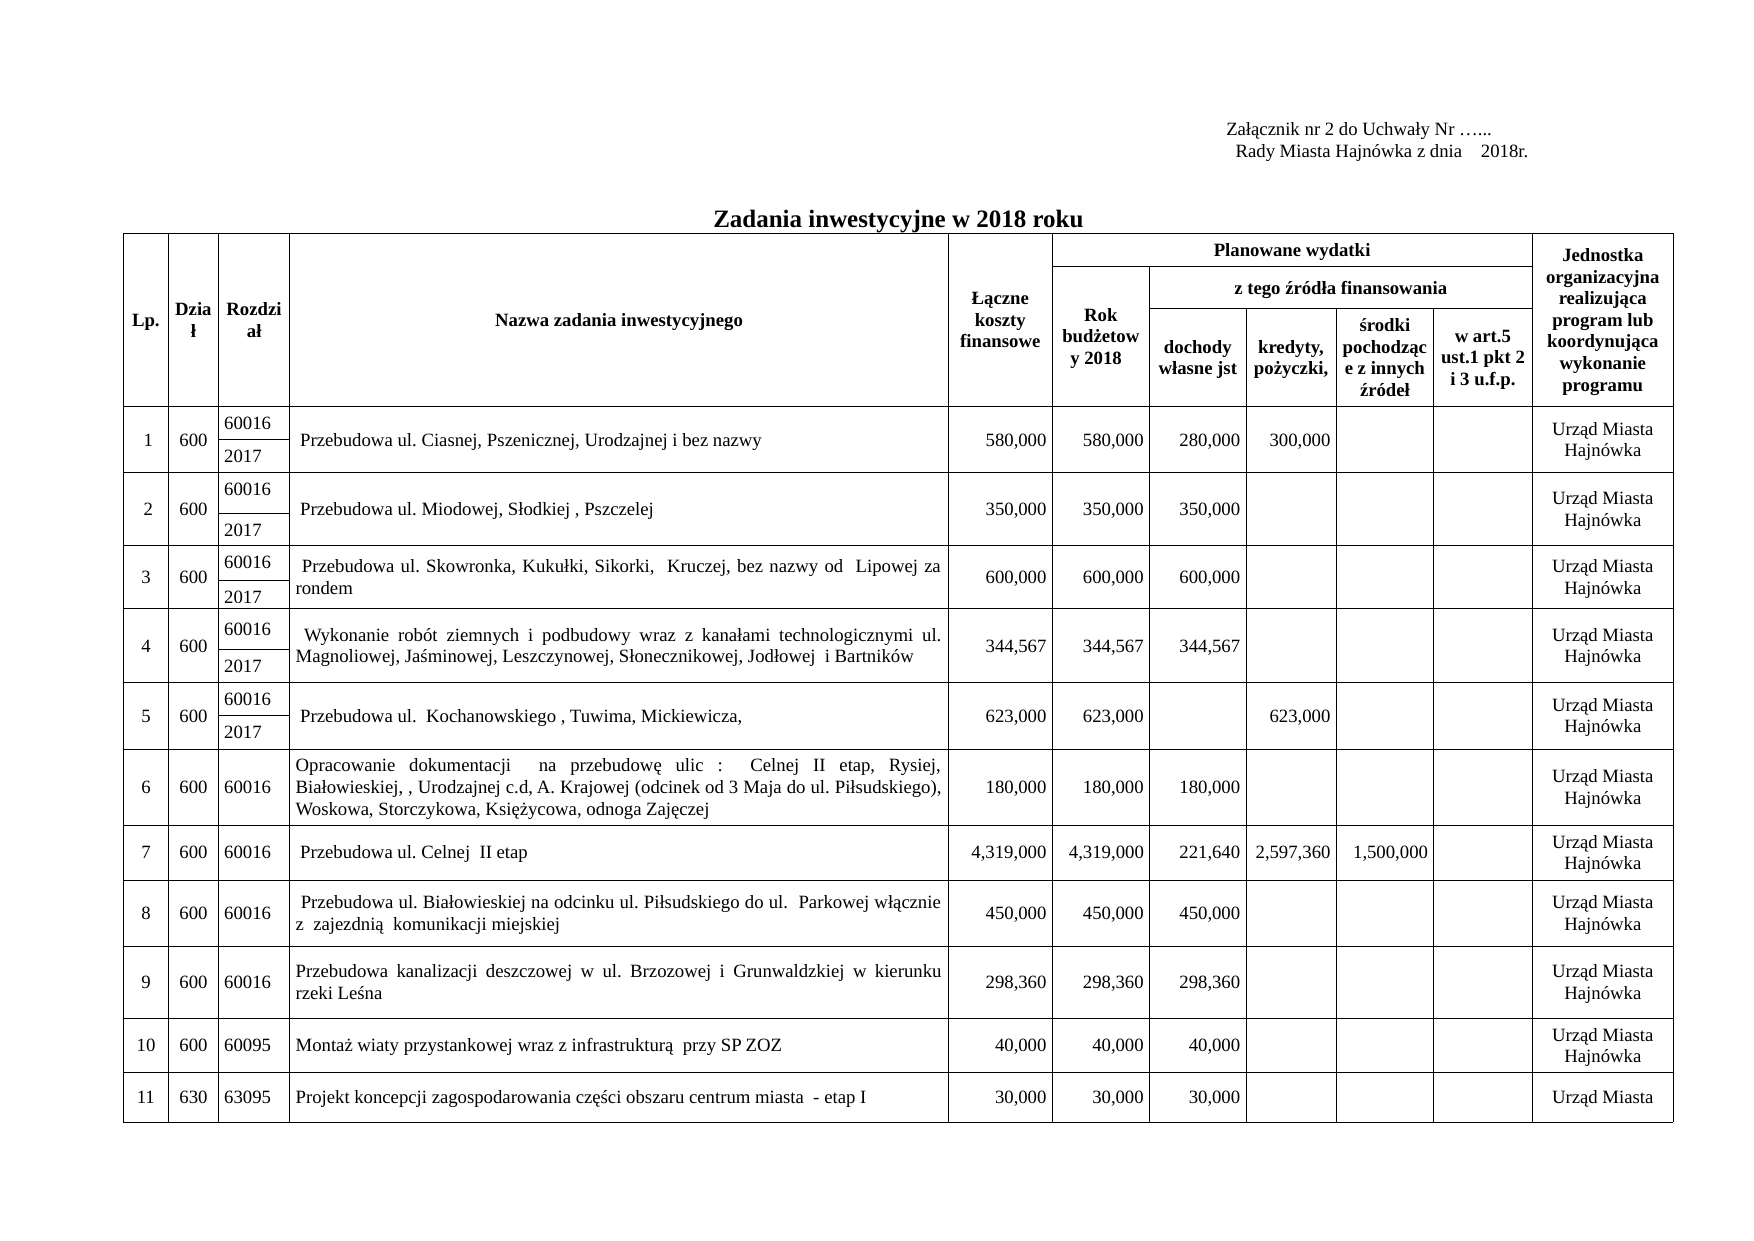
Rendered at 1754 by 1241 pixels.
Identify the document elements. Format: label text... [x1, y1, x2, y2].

table_cell 600 [169, 881, 218, 946]
table_cell Przebudowa ul. Celnej II etap [290, 826, 948, 879]
table_cell [1247, 609, 1336, 682]
table_cell [1247, 546, 1336, 608]
table_cell 350 000 [1053, 473, 1149, 545]
table_cell 280 000 [1150, 407, 1246, 472]
table_cell [1337, 750, 1433, 825]
table_cell 9 [124, 947, 168, 1018]
table_cell [1434, 683, 1532, 748]
table_cell 600 [169, 609, 218, 682]
table_cell 60016 [219, 407, 289, 439]
table_cell 2017 [219, 581, 289, 608]
table_cell 1 500 000 [1337, 826, 1433, 879]
table_cell 8 [124, 881, 168, 946]
table_cell [1434, 947, 1532, 1018]
table_cell Urząd Miasta Hajnówka [1533, 1019, 1673, 1072]
table_cell 60016 [219, 947, 289, 1018]
table_cell Przebudowa ul. Skowronka, Kukułki, Sikorki, Kruczej, bez nazwy od Lipowej za rondem [290, 546, 948, 608]
table_cell [1434, 881, 1532, 946]
table_cell Urząd Miasta Hajnówka [1533, 750, 1673, 825]
table_cell 600 000 [1150, 546, 1246, 608]
table_cell 2017 [219, 716, 289, 748]
table_cell 10 [124, 1019, 168, 1072]
table_cell Urząd Miasta Hajnówka [1533, 473, 1673, 545]
table_cell 3 [124, 546, 168, 608]
table_cell Przebudowa ul. Białowieskiej na odcinku ul. Piłsudskiego do ul. Parkowej włącznie z zajezdnią komunikacji miejskiej [290, 881, 948, 946]
table_header Dział [169, 234, 218, 406]
table_cell 30 000 [1053, 1073, 1149, 1122]
table_cell [1337, 683, 1433, 748]
table_cell Urząd Miasta Hajnówka [1533, 947, 1673, 1018]
table_cell 630 [169, 1073, 218, 1122]
table_cell [1337, 546, 1433, 608]
table_cell [1434, 609, 1532, 682]
table_cell 1 [124, 407, 168, 472]
table_cell [1337, 881, 1433, 946]
table_cell 5 [124, 683, 168, 748]
table_cell 600 000 [949, 546, 1052, 608]
table_cell 600 [169, 947, 218, 1018]
table_cell 450 000 [1150, 881, 1246, 946]
table_cell 60095 [219, 1019, 289, 1072]
table_cell 600 [169, 407, 218, 472]
table_cell [1434, 1073, 1532, 1122]
table_cell 4 319 000 [1053, 826, 1149, 879]
table_cell 298 360 [949, 947, 1052, 1018]
table_cell [1247, 1019, 1336, 1072]
table_cell [1247, 1073, 1336, 1122]
table_cell Urząd Miasta Hajnówka [1533, 683, 1673, 748]
table_cell 6 [124, 750, 168, 825]
table_cell 180 000 [1053, 750, 1149, 825]
table_cell 221 640 [1150, 826, 1246, 879]
table_cell 40 000 [1053, 1019, 1149, 1072]
table_cell 600 000 [1053, 546, 1149, 608]
table_cell 11 [124, 1073, 168, 1122]
table_cell Projekt koncepcji zagospodarowania części obszaru centrum miasta - etap I [290, 1073, 948, 1122]
table_cell 298 360 [1053, 947, 1149, 1018]
table_cell 40 000 [949, 1019, 1052, 1072]
table_cell [1434, 750, 1532, 825]
table_header Planowane wydatki [1053, 234, 1532, 266]
table_cell 4 [124, 609, 168, 682]
table_header Lp. [124, 234, 168, 406]
table_cell 344 567 [949, 609, 1052, 682]
table_cell 450 000 [949, 881, 1052, 946]
table_cell 344 567 [1053, 609, 1149, 682]
table_cell 600 [169, 750, 218, 825]
table_cell 600 [169, 1019, 218, 1072]
table_header Nazwa zadania inwestycyjnego [290, 234, 948, 406]
table_cell [1247, 473, 1336, 545]
table_cell 623 000 [1053, 683, 1149, 748]
table_cell Przebudowa kanalizacji deszczowej w ul. Brzozowej i Grunwaldzkiej w kierunku rzeki Leśna [290, 947, 948, 1018]
table_cell 580 000 [1053, 407, 1149, 472]
table_cell 450 000 [1053, 881, 1149, 946]
table_cell Urząd Miasta Hajnówka [1533, 826, 1673, 879]
table_cell Rok budżetowy 2018 [1053, 267, 1149, 406]
table_cell [1434, 546, 1532, 608]
table_cell [1337, 1019, 1433, 1072]
table_cell [1337, 407, 1433, 472]
table_cell Przebudowa ul. Ciasnej, Pszenicznej, Urodzajnej i bez nazwy [290, 407, 948, 472]
table_cell 30 000 [949, 1073, 1052, 1122]
table_cell [1337, 473, 1433, 545]
table_cell Wykonanie robót ziemnych i podbudowy wraz z kanałami technologicznymi ul. Magnoliowej, Jaśminowej, Leszczynowej, Słonecznikowej, Jodłowej i Bartników [290, 609, 948, 682]
table_cell [1337, 947, 1433, 1018]
table_cell 580 000 [949, 407, 1052, 472]
table_cell 300 000 [1247, 407, 1336, 472]
table_cell [1247, 881, 1336, 946]
table_cell 2 597 360 [1247, 826, 1336, 879]
table_cell Urząd Miasta Hajnówka [1533, 609, 1673, 682]
table_cell 60016 [219, 473, 289, 513]
table_cell 60016 [219, 881, 289, 946]
table_cell 600 [169, 546, 218, 608]
table_cell 30 000 [1150, 1073, 1246, 1122]
table_cell 60016 [219, 546, 289, 580]
table_cell 2017 [219, 440, 289, 472]
table_cell Urząd Miasta Hajnówka [1533, 546, 1673, 608]
table_cell 180 000 [1150, 750, 1246, 825]
table_cell [1434, 473, 1532, 545]
table_cell z tego źródła finansowania [1150, 267, 1532, 308]
table_cell 60016 [219, 609, 289, 649]
table_cell [1337, 609, 1433, 682]
table_cell środki pochodzące z innych źródeł [1337, 309, 1433, 406]
table_cell dochody własne jst [1150, 309, 1246, 406]
table_header Rozdział [219, 234, 289, 406]
table_cell 4 319 000 [949, 826, 1052, 879]
table_cell 60016 [219, 826, 289, 879]
table_cell Montaż wiaty przystankowej wraz z infrastrukturą przy SP ZOZ [290, 1019, 948, 1072]
table_cell 623 000 [949, 683, 1052, 748]
table_header Jednostka organizacyjna realizująca program lub koordynująca wykonanie programu [1533, 234, 1673, 406]
table_cell 600 [169, 473, 218, 545]
table_cell 2 [124, 473, 168, 545]
table_cell 600 [169, 826, 218, 879]
table_cell [1337, 1073, 1433, 1122]
table_cell 60016 [219, 683, 289, 715]
table_cell [1434, 826, 1532, 879]
table_cell Urząd Miasta Hajnówka [1533, 407, 1673, 472]
table_cell Opracowanie dokumentacji na przebudowę ulic : Celnej II etap, Rysiej, Białowieskiej, , Urodzajnej c.d, A. Krajowej (odcinek od 3 Maja do ul. Piłsudskiego), Woskowa, Storczykowa, Księżycowa, odnoga Zajęczej [290, 750, 948, 825]
table_header Łączne koszty finansowe [949, 234, 1052, 406]
table_cell Urząd Miasta Hajnówka [1533, 881, 1673, 946]
table_cell Przebudowa ul. Kochanowskiego , Tuwima, Mickiewicza, [290, 683, 948, 748]
table_cell 180 000 [949, 750, 1052, 825]
table_cell 350 000 [949, 473, 1052, 545]
text Załącznik nr 2 do Uchwały Nr …... Rady Miasta Hajnówka z dnia 2018r. [118, 118, 1636, 161]
table_cell 40 000 [1150, 1019, 1246, 1072]
table_cell [1434, 407, 1532, 472]
table_cell Urząd Miasta [1533, 1073, 1673, 1122]
table_cell 623 000 [1247, 683, 1336, 748]
table_cell [1150, 683, 1246, 748]
table_cell [1247, 750, 1336, 825]
table_cell 60016 [219, 750, 289, 825]
table_cell [1434, 1019, 1532, 1072]
table_cell 344 567 [1150, 609, 1246, 682]
table_cell w art.5 ust.1 pkt 2 i 3 u.f.p. [1434, 309, 1532, 406]
table_cell 298 360 [1150, 947, 1246, 1018]
text Zadania inwestycyjne w 2018 roku [118, 204, 1636, 233]
table_cell [1247, 947, 1336, 1018]
table_cell 2017 [219, 514, 289, 545]
table_cell 600 [169, 683, 218, 748]
table_cell Przebudowa ul. Miodowej, Słodkiej , Pszczelej [290, 473, 948, 545]
table_cell 350 000 [1150, 473, 1246, 545]
table_cell kredyty, pożyczki, [1247, 309, 1336, 406]
table_cell 63095 [219, 1073, 289, 1122]
table_cell 7 [124, 826, 168, 879]
table_cell 2017 [219, 650, 289, 682]
